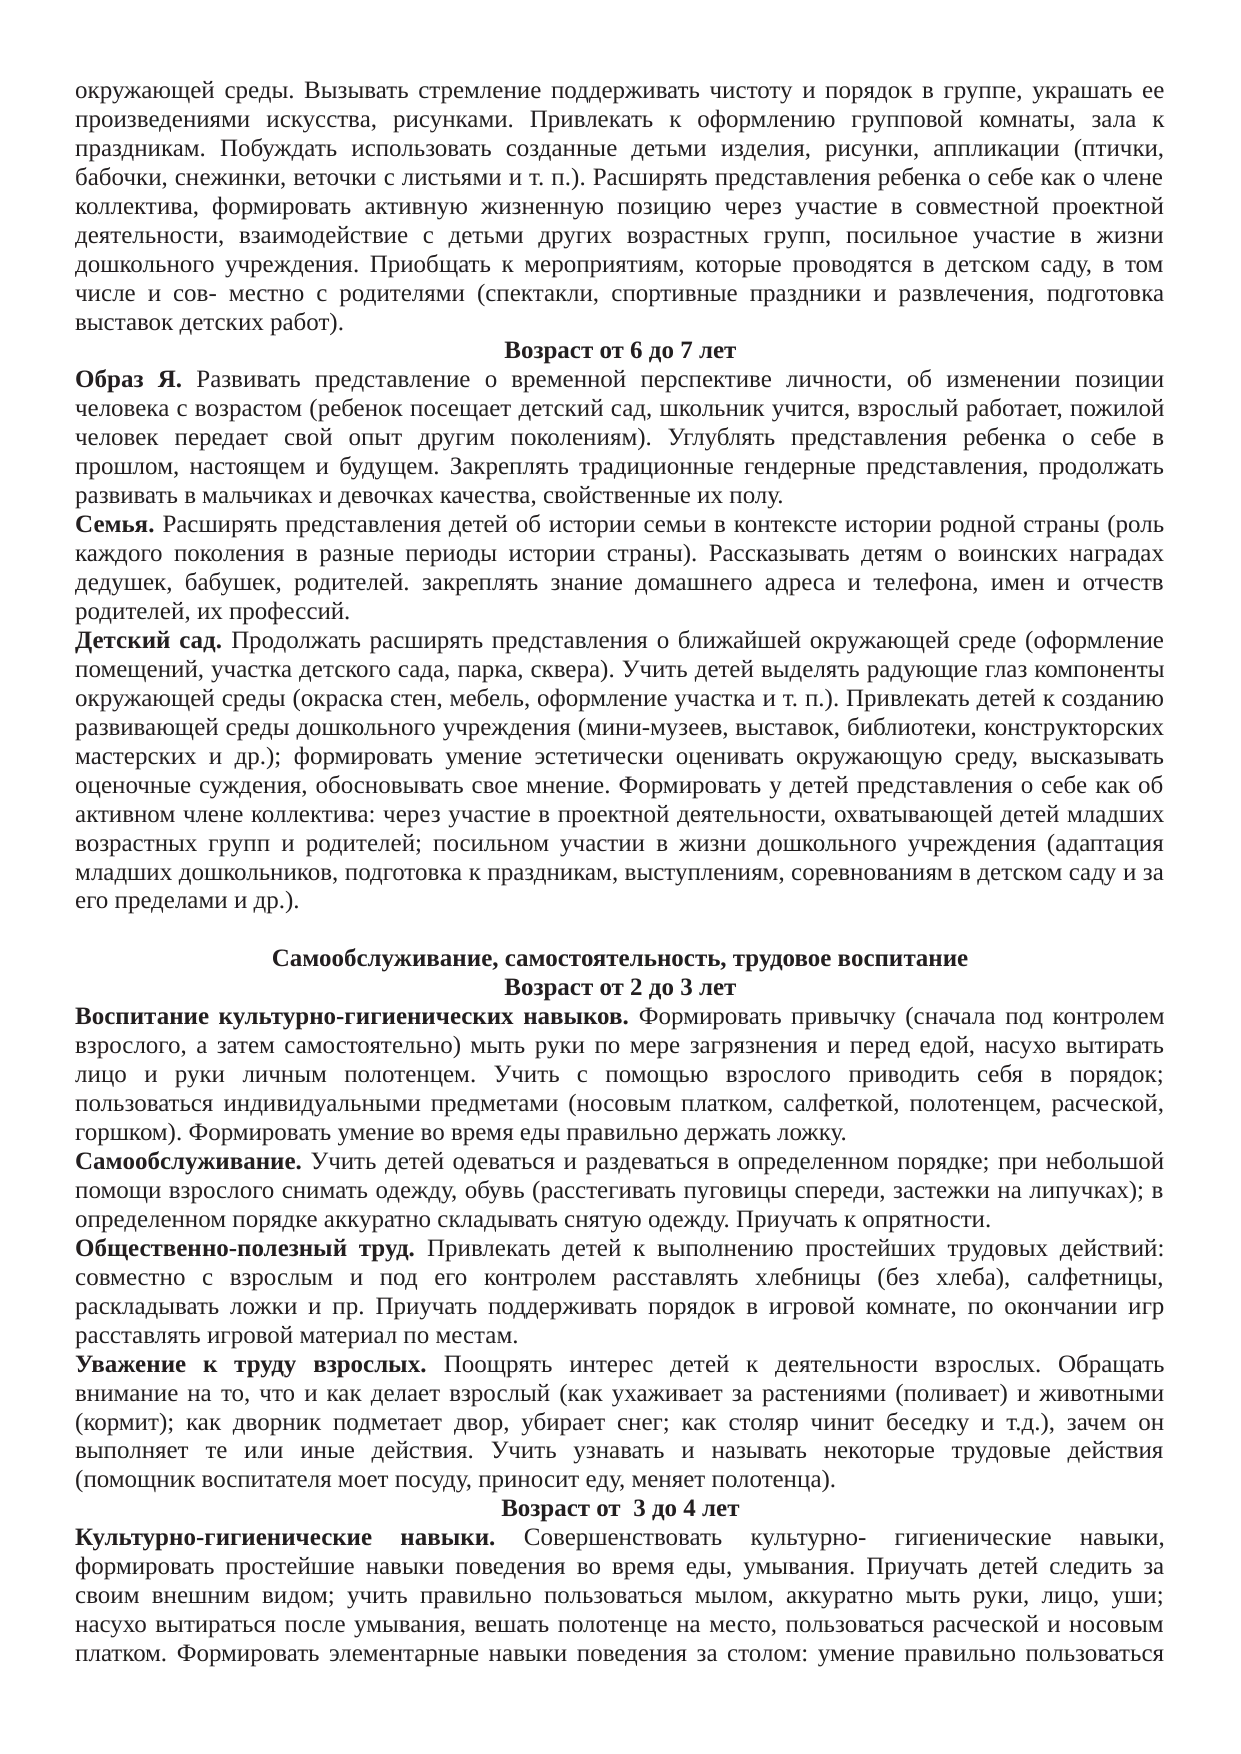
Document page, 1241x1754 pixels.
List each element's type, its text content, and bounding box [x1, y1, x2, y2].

text Возраст от 6 до 7 лет [75, 336, 1165, 364]
text Воспитание культурно-гигиенических навыков. Формировать привычку (сначала под контролем взрослого, а затем самостоятельно) мыть руки по мере загрязнения и перед едой, насухо вытирать лицо и руки личным полотенцем. Учить с помощью взрослого приводить себя в порядок; пользоваться индивидуальными предметами (носовым платком, салфеткой, полотенцем, расческой, горшком). Формировать умение во время еды правильно держать ложку. [75, 1001, 1165, 1146]
text Уважение к труду взрослых. Поощрять интерес детей к деятельности взрослых. Обращать внимание на то, что и как делает взрослый (как ухаживает за растениями (поливает) и животными (кормит); как дворник подметает двор, убирает снег; как столяр чинит беседку и т.д.), зачем он выполняет те или иные действия. Учить узнавать и называть некоторые трудовые действия (помощник воспитателя моет посуду, приносит еду, меняет полотенца). [75, 1349, 1165, 1493]
text Общественно-полезный труд. Привлекать детей к выполнению простейших трудовых действий: совместно с взрослым и под его контролем расставлять хлебницы (без хлеба), салфетницы, раскладывать ложки и пр. Приучать поддерживать порядок в игровой комнате, по окончании игр расставлять игровой материал по местам. [75, 1233, 1165, 1348]
text Возраст от 3 до 4 лет [75, 1493, 1165, 1522]
text Детский сад. Продолжать расширять представления о ближайшей окружающей среде (оформление помещений, участка детского сада, парка, сквера). Учить детей выделять радующие глаз компоненты окружающей среды (окраска стен, мебель, оформление участка и т. п.). Привлекать детей к созданию развивающей среды дошкольного учреждения (мини-музеев, выставок, библиотеки, конструкторских мастерских и др.); формировать умение эстетически оценивать окружающую среду, высказывать оценочные суждения, обосновывать свое мнение. Формировать у детей представления о себе как об активном члене коллектива: через участие в проектной деятельности, охватывающей детей младших возрастных групп и родителей; посильном участии в жизни дошкольного учреждения (адаптация младших дошкольников, подготовка к праздникам, выступлениям, соревнованиям в детском саду и за его пределами и др.). [75, 625, 1165, 914]
text Самообслуживание, самостоятельность, трудовое воспитание [75, 943, 1165, 972]
text Семья. Расширять представления детей об истории семьи в контексте истории родной страны (роль каждого поколения в разные периоды истории страны). Рассказывать детям о воинских наградах дедушек, бабушек, родителей. закреплять знание домашнего адреса и телефона, имен и отчеств родителей, их профессий. [75, 509, 1165, 625]
text окружающей среды. Вызывать стремление поддерживать чистоту и порядок в группе, украшать ее произведениями искусства, рисунками. Привлекать к оформлению групповой комнаты, зала к праздникам. Побуждать использовать созданные детьми изделия, рисунки, аппликации (птички, бабочки, снежинки, веточки с листьями и т. п.). Расширять представления ребенка о себе как о члене коллектива, формировать активную жизненную позицию через участие в совместной проектной деятельности, взаимодействие с детьми других возрастных групп, посильное участие в жизни дошкольного учреждения. Приобщать к мероприятиям, которые проводятся в детском саду, в том числе и сов- местно с родителями (спектакли, спортивные праздники и развлечения, подготовка выставок детских работ). [75, 75, 1165, 335]
text Образ Я. Развивать представление о временной перспективе личности, об изменении позиции человека с возрастом (ребенок посещает детский сад, школьник учится, взрослый работает, пожилой человек передает свой опыт другим поколениям). Углублять представления ребенка о себе в прошлом, настоящем и будущем. Закреплять традиционные гендерные представления, продолжать развивать в мальчиках и девочках качества, свойственные их полу. [75, 364, 1165, 509]
text Самообслуживание. Учить детей одеваться и раздеваться в определенном порядке; при небольшой помощи взрослого снимать одежду, обувь (расстегивать пуговицы спереди, застежки на липучках); в определенном порядке аккуратно складывать снятую одежду. Приучать к опрятности. [75, 1146, 1165, 1233]
text Возраст от 2 до 3 лет [75, 972, 1165, 1001]
text Культурно-гигиенические навыки. Совершенствовать культурно- гигиенические навыки, формировать простейшие навыки поведения во время еды, умывания. Приучать детей следить за своим внешним видом; учить правильно пользоваться мылом, аккуратно мыть руки, лицо, уши; насухо вытираться после умывания, вешать полотенце на место, пользоваться расческой и носовым платком. Формировать элементарные навыки поведения за столом: умение правильно пользоваться [75, 1522, 1165, 1667]
